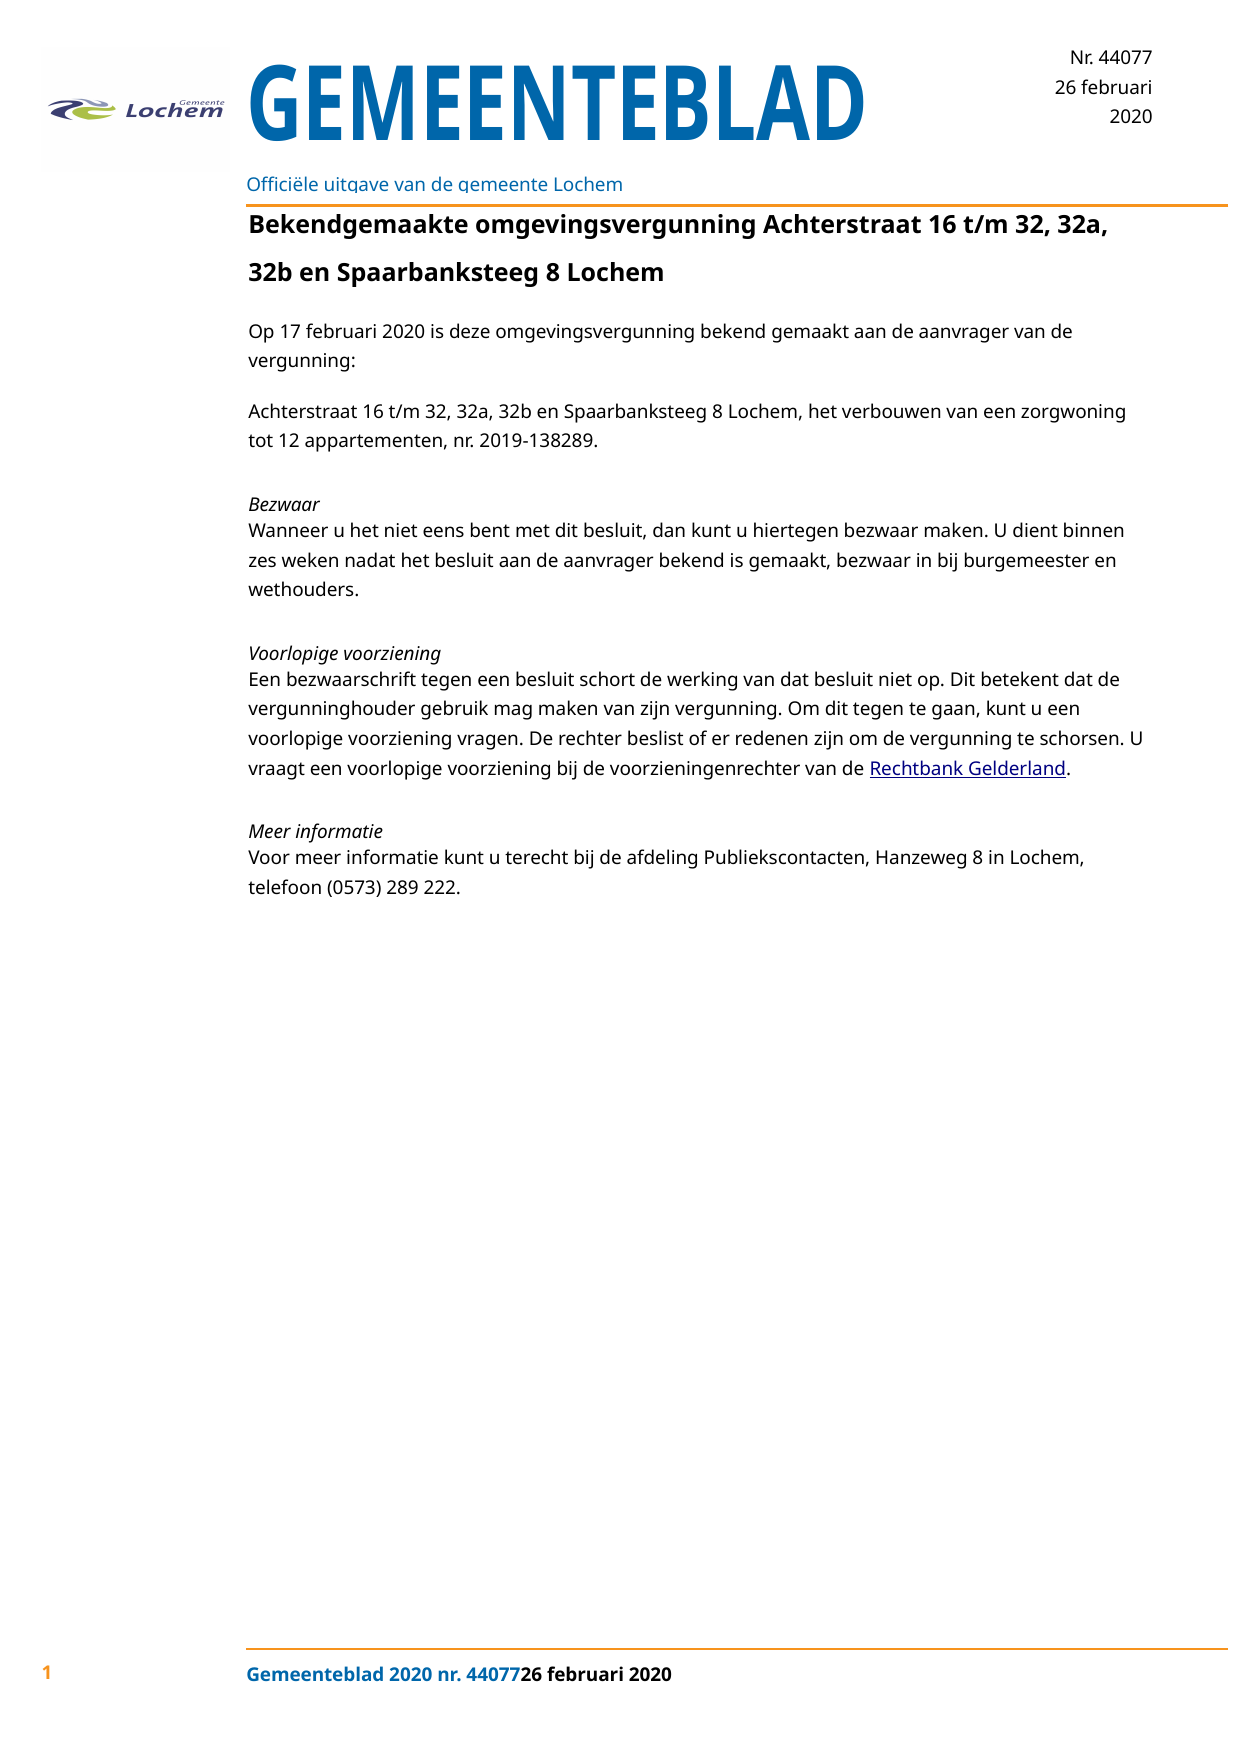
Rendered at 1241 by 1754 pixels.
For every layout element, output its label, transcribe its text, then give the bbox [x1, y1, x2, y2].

text Op 17 februari 2020 is deze omgevingsvergunning bekend gemaakt aan de aanvrager van de vergunning: [248, 318, 1152, 373]
picture [41, 47, 231, 172]
text Voor meer informatie kunt u terecht bij de afdeling Publiekscontacten, Hanzeweg 8 in Lochem, telefoon (0573) 289 222. [248, 844, 1152, 900]
text Voorlopige voorziening [248, 640, 1152, 666]
text Wanneer u het niet eens bent met dit besluit, dan kunt u hiertegen bezwaar maken. U dient binnen zes weken nadat het besluit aan de aanvrager bekend is gemaakt, bezwaar in bij burgemeester en wethouders. [248, 517, 1152, 602]
text Meer informatie [248, 819, 1152, 844]
text Bezwaar [248, 491, 1152, 517]
text Bekendgemaakte omgevingsvergunning Achterstraat 16 t/m 32, 32a, 32b en Spaarbanksteeg 8 Lochem [248, 207, 1152, 288]
text Achterstraat 16 t/m 32, 32a, 32b en Spaarbanksteeg 8 Lochem, het verbouwen van een zorgwoning tot 12 appartementen, nr. 2019-138289. [248, 398, 1152, 453]
text Een bezwaarschrift tegen een besluit schort de werking van dat besluit niet op. Dit betekent dat de vergunninghouder gebruik mag maken van zijn vergunning. Om dit tegen te gaan, kunt u een voorlopige voorziening vragen. De rechter beslist of er redenen zijn om de vergunning te schorsen. U vraagt een voorlopige voorziening bij de voorzieningenrechter van de Rechtbank Gelderland. [248, 666, 1152, 781]
